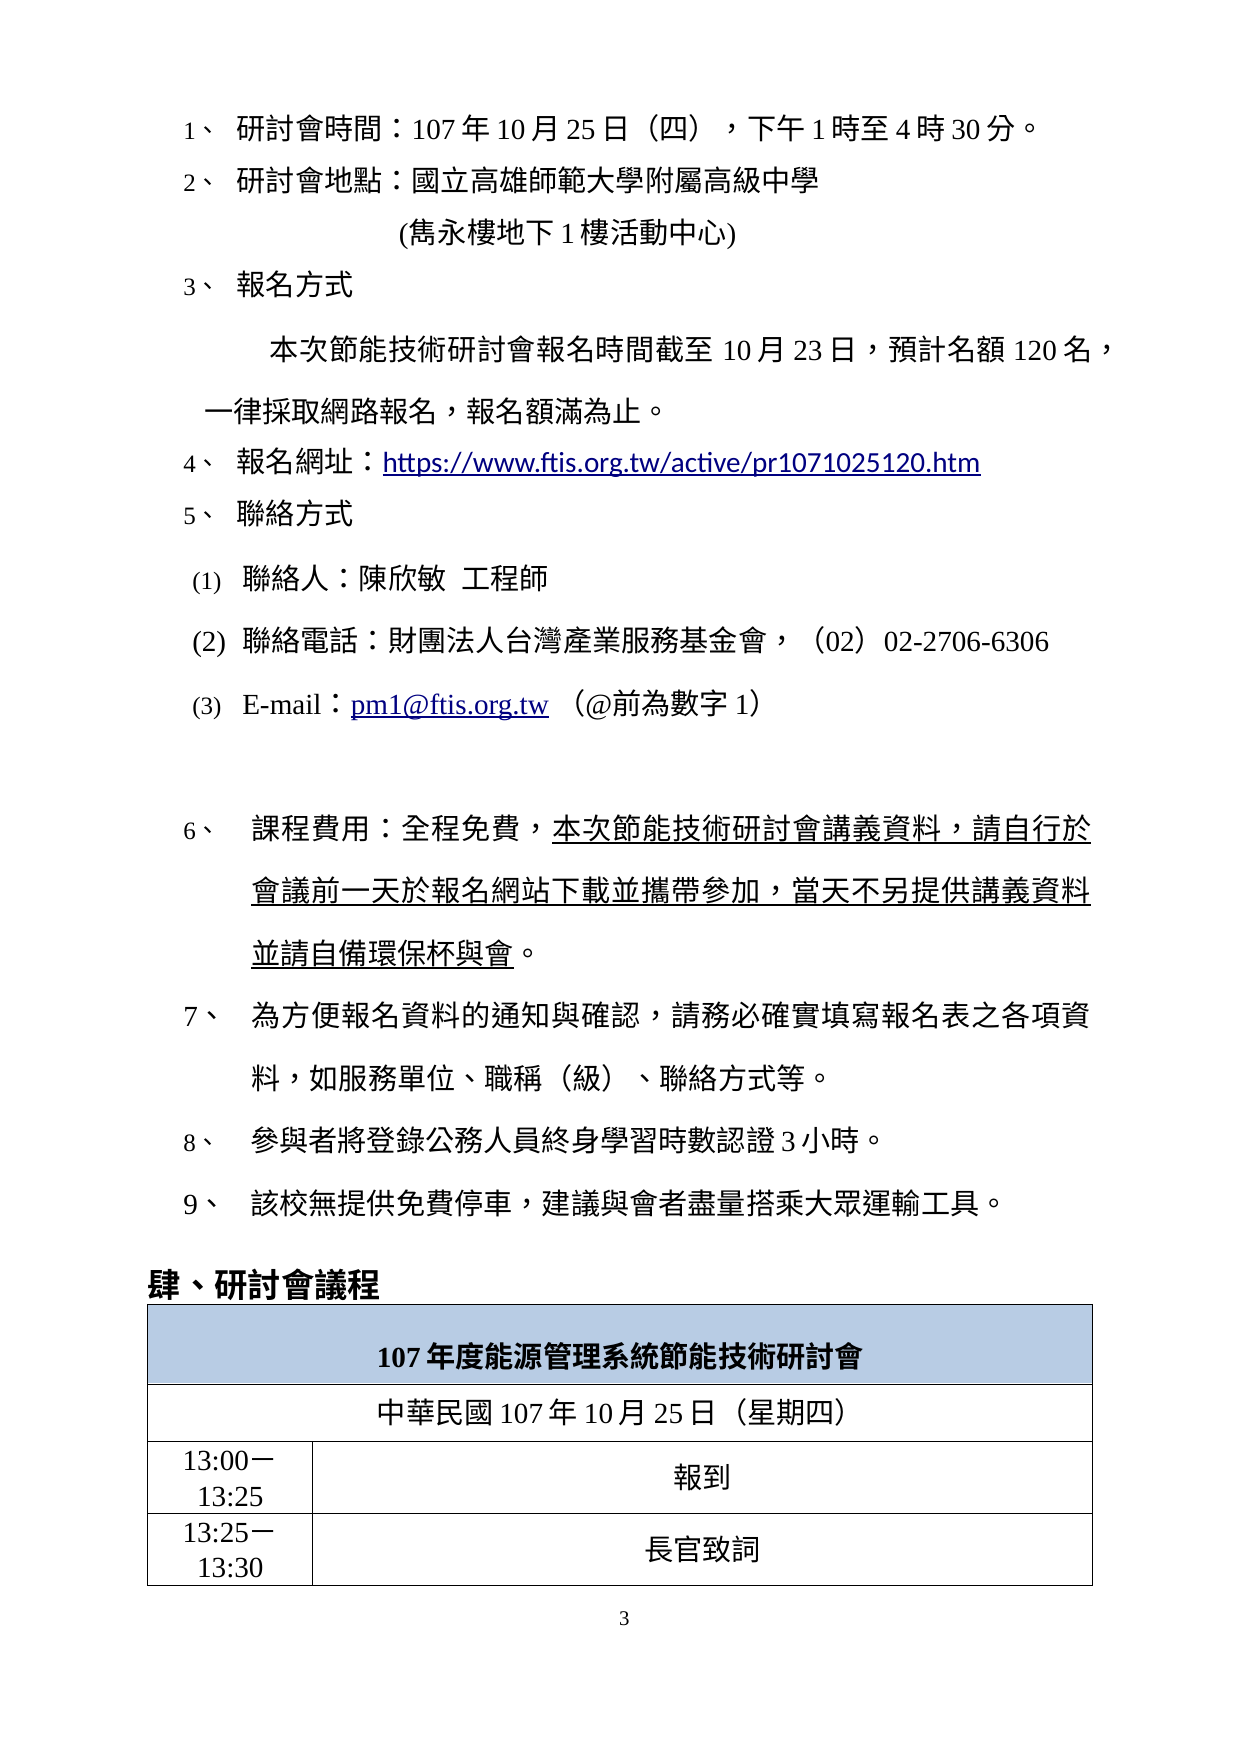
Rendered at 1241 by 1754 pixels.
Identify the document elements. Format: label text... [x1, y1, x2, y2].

list 參與者將登錄公務人員終身學習時數認證3小時。 [183, 1097, 1092, 1160]
list 聯絡人：陳欣敏 工程師 [192, 535, 1092, 597]
list 聯絡電話：財團法人台灣產業服務基金會，（02）02-2706-6306 [192, 597, 1092, 660]
table_cell 13:25－13:30 [148, 1514, 312, 1585]
list 研討會議程 [148, 1241, 1092, 1304]
list 報名方式 [183, 254, 1092, 306]
text (雋永樓地下1樓活動中心) [399, 202, 1092, 254]
list 課程費用：全程免費，本次節能技術研討會講義資料，請自行於會議前一天於報名網站下載並攜帶參加，當天不另提供講義資料，並請自備環保杯與會。 [183, 785, 1092, 972]
list 聯絡方式 [183, 483, 1092, 535]
table_cell 報到 [313, 1442, 1092, 1513]
table_header 107年度能源管理系統節能技術研討會 [148, 1305, 1092, 1383]
table_cell 中華民國107年10月25日（星期四） [148, 1385, 1092, 1441]
list 研討會時間：107年10月25日（四），下午1時至4時30分。 [183, 97, 1092, 149]
list 研討會地點：國立高雄師範大學附屬高級中學 [183, 149, 1092, 202]
list 為方便報名資料的通知與確認，請務必確實填寫報名表之各項資料，如服務單位、職稱（級）、聯絡方式等。 [183, 972, 1092, 1097]
list 報名網址：https://www.ftis.org.tw/active/pr1071025120.htm [183, 431, 1092, 483]
list 該校無提供免費停車，建議與會者盡量搭乘大眾運輸工具。 [183, 1160, 1092, 1222]
text 本次節能技術研討會報名時間截至10月23日，預計名額120名，一律採取網路報名，報名額滿為止。 [204, 306, 1122, 431]
list E-mail：pm1@ftis.org.tw （@前為數字1） [192, 660, 1092, 722]
table_cell 長官致詞 [313, 1514, 1092, 1585]
table_cell 13:00－13:25 [148, 1442, 312, 1513]
